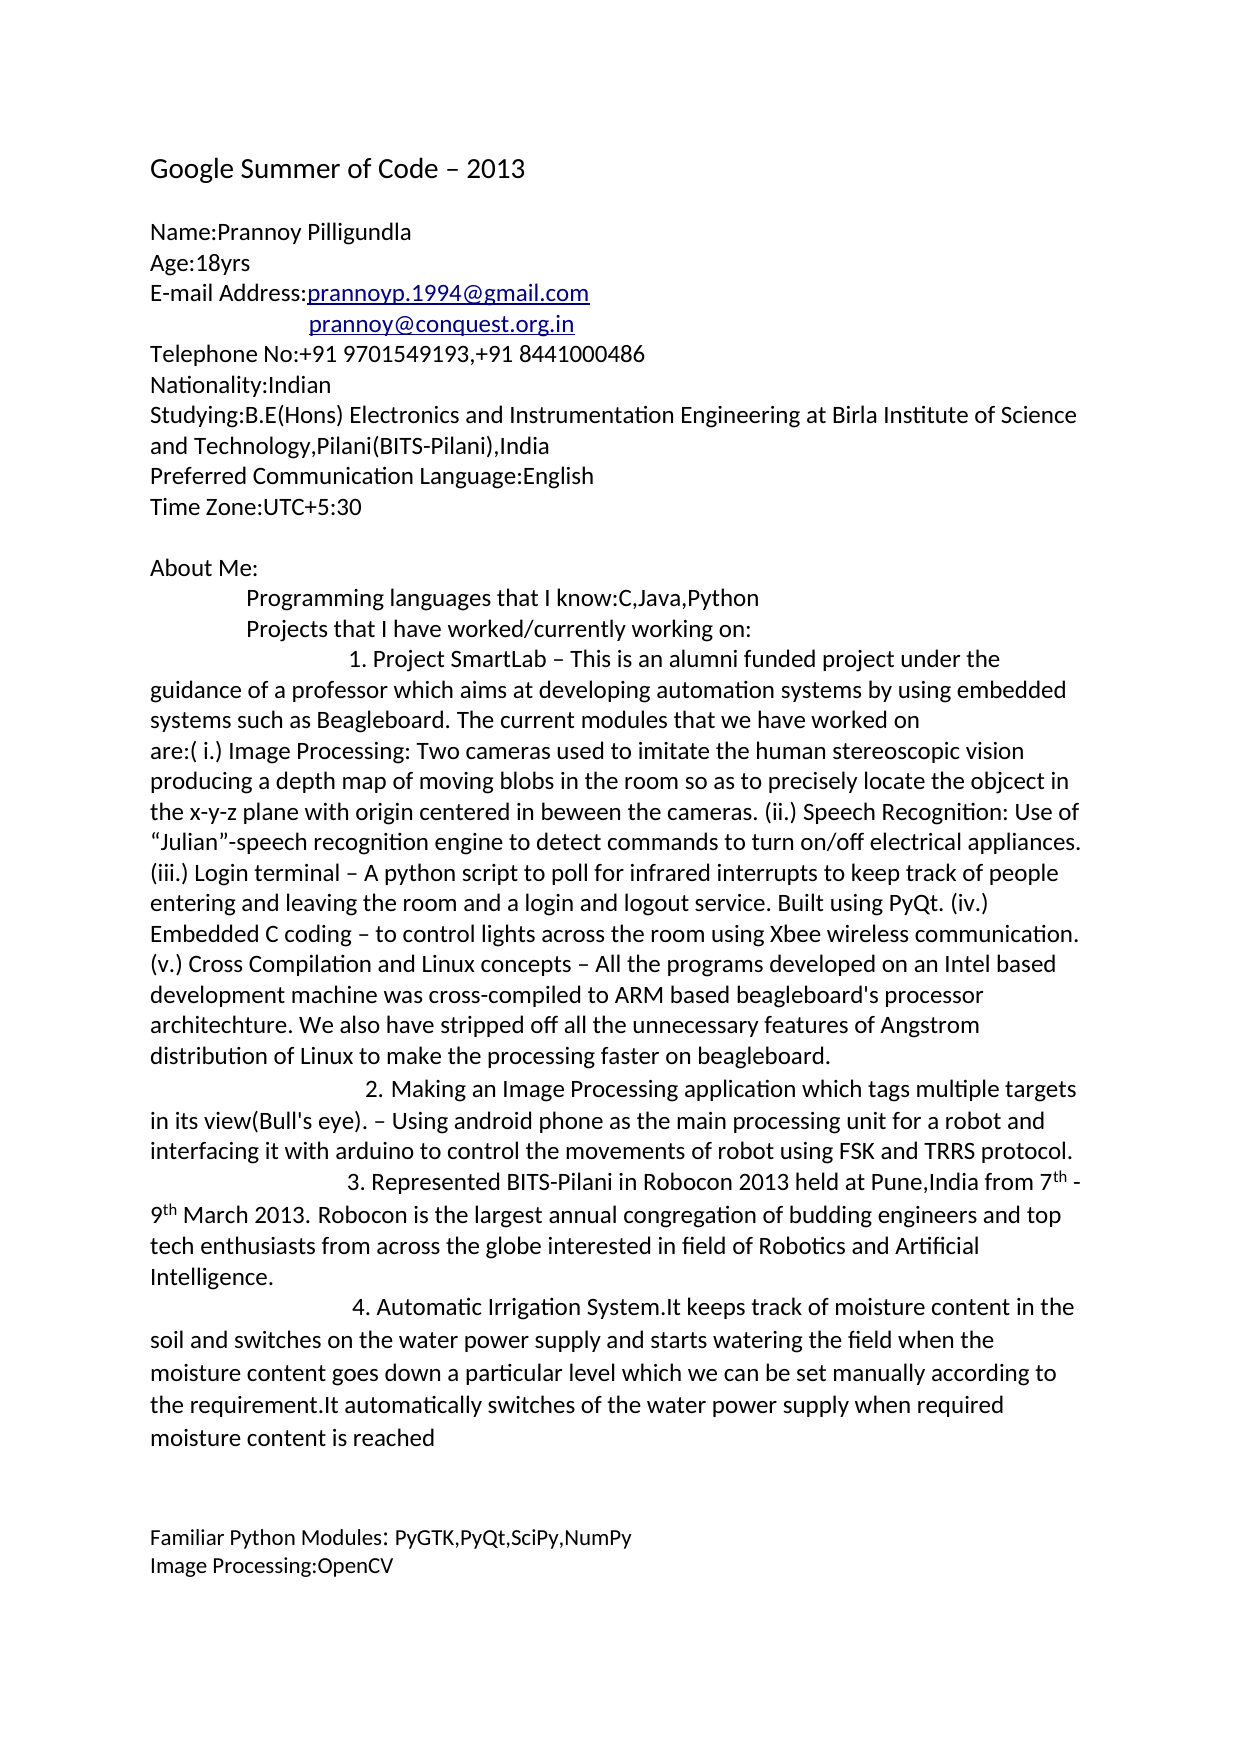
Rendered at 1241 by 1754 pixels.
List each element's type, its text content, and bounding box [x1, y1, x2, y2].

text Projects that I have worked/currently working on: [150, 613, 1090, 643]
text Nationality:Indian [150, 369, 1090, 399]
text Programming languages that I know:C,Java,Python [150, 582, 1090, 613]
text Age:18yrs [150, 247, 1090, 277]
text Preferred Communication Language:English [150, 460, 1090, 491]
text prannoy@conquest.org.in [150, 308, 1090, 338]
text Time Zone:UTC+5:30 [150, 491, 1090, 521]
text 4. Automatic Irrigation System.It keeps track of moisture content in the soil and switches on the water power supply and starts watering the field when the moisture content goes down a particular level which we can be set manually according to the requirement.It automatically switches of the water power supply when required moisture content is reached [150, 1291, 1090, 1452]
text Familiar Python Modules: PyGTK,PyQt,SciPy,NumPy [150, 1520, 1090, 1552]
text 3. Represented BITS-Pilani in Robocon 2013 held at Pune,India from 7th -9th March 2013. Robocon is the largest annual congregation of budding engineers and top tech enthusiasts from across the globe interested in field of Robotics and Artificial Intelligence. [150, 1166, 1090, 1291]
text About Me: [150, 552, 1090, 582]
text E-mail Address:prannoyp.1994@gmail.com [150, 277, 1090, 308]
text Telephone No:+91 9701549193,+91 8441000486 [150, 338, 1090, 369]
text Image Processing:OpenCV [150, 1552, 1090, 1580]
text 1. Project SmartLab – This is an alumni funded project under the guidance of a professor which aims at developing automation systems by using embedded [150, 643, 1090, 704]
text are:( i.) Image Processing: Two cameras used to imitate the human stereoscopic vision producing a depth map of moving blobs in the room so as to precisely locate the objcect in the x-y-z plane with origin centered in beween the cameras. (ii.) Speech Recognition: Use of “Julian”-speech recognition engine to detect commands to turn on/off electrical appliances. [150, 735, 1090, 857]
text Studying:B.E(Hons) Electronics and Instrumentation Engineering at Birla Institute of Science and Technology,Pilani(BITS-Pilani),India [150, 399, 1090, 460]
text 2. Making an Image Processing application which tags multiple targets in its view(Bull's eye). – Using android phone as the main processing unit for a robot and interfacing it with arduino to control the movements of robot using FSK and TRRS protocol. [150, 1071, 1090, 1166]
text Name:Prannoy Pilligundla [150, 216, 1090, 247]
text (iii.) Login terminal – A python script to poll for infrared interrupts to keep track of people entering and leaving the room and a login and logout service. Built using PyQt. (iv.) Embedded C coding – to control lights across the room using Xbee wireless communication. (v.) Cross Compilation and Linux concepts – All the programs developed on an Intel based development machine was cross-compiled to ARM based beagleboard's processor architechture. We also have stripped off all the unnecessary features of Angstrom distribution of Linux to make the processing faster on beagleboard. [150, 857, 1090, 1071]
text Google Summer of Code – 2013 [150, 150, 1090, 186]
text systems such as Beagleboard. The current modules that we have worked on [150, 704, 1090, 735]
